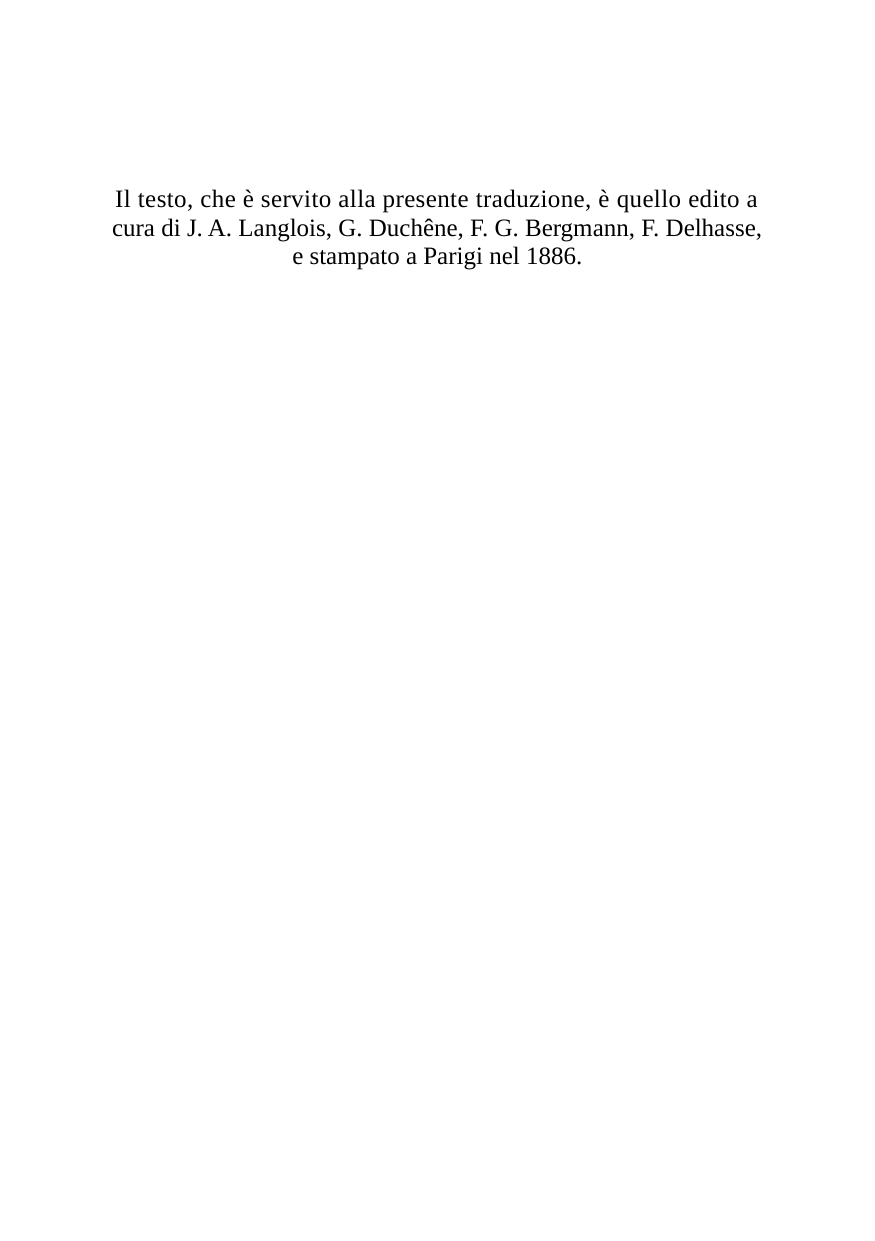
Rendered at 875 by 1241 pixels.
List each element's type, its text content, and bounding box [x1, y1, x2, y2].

text Il testo, che è servito alla presente traduzione, è quello edito a cura di J. A. Langlois, G. Duchêne, F. G. Bergmann, F. Delhasse, e stampato a Parigi nel 1886. [106, 184, 768, 270]
